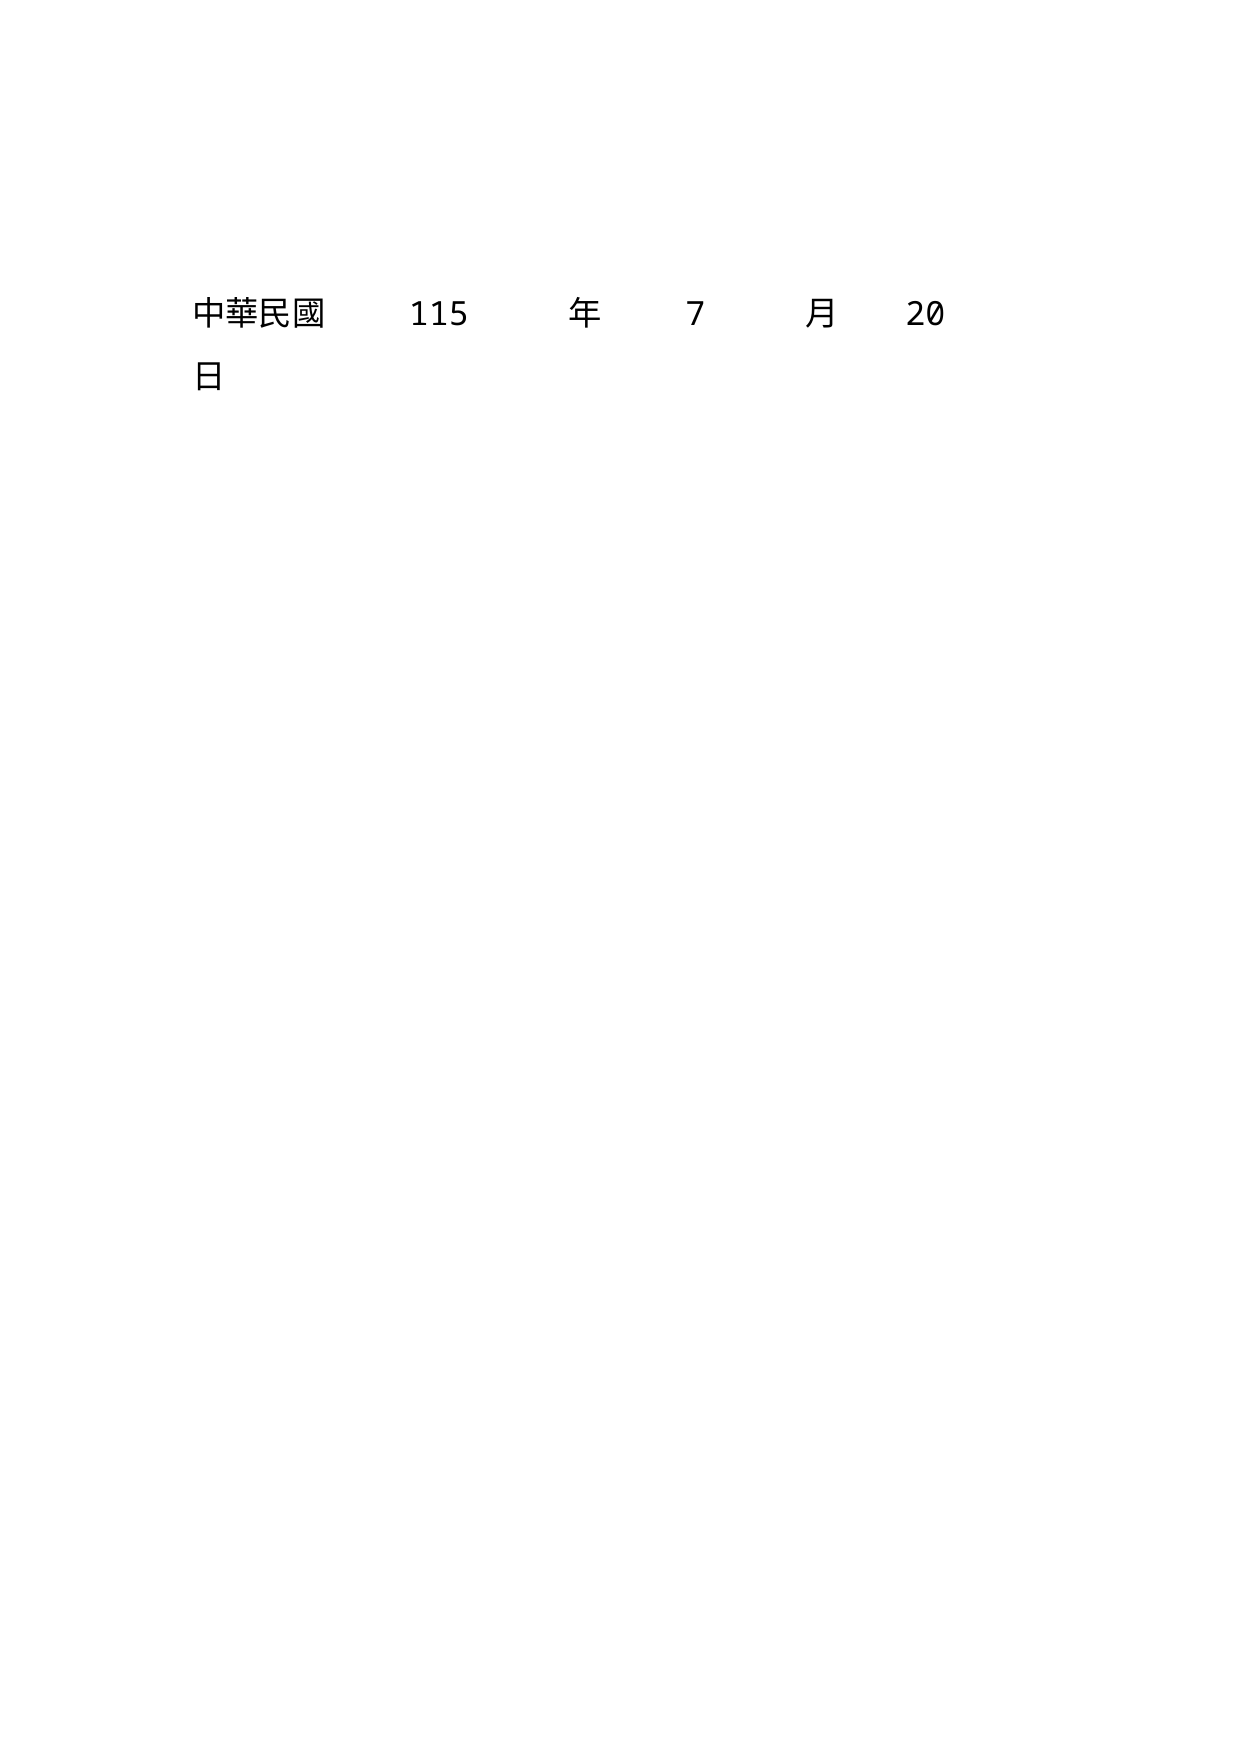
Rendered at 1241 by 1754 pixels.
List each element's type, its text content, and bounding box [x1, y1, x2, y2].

text 中華民國 115 年 7 月 20 日 [192, 270, 1093, 395]
